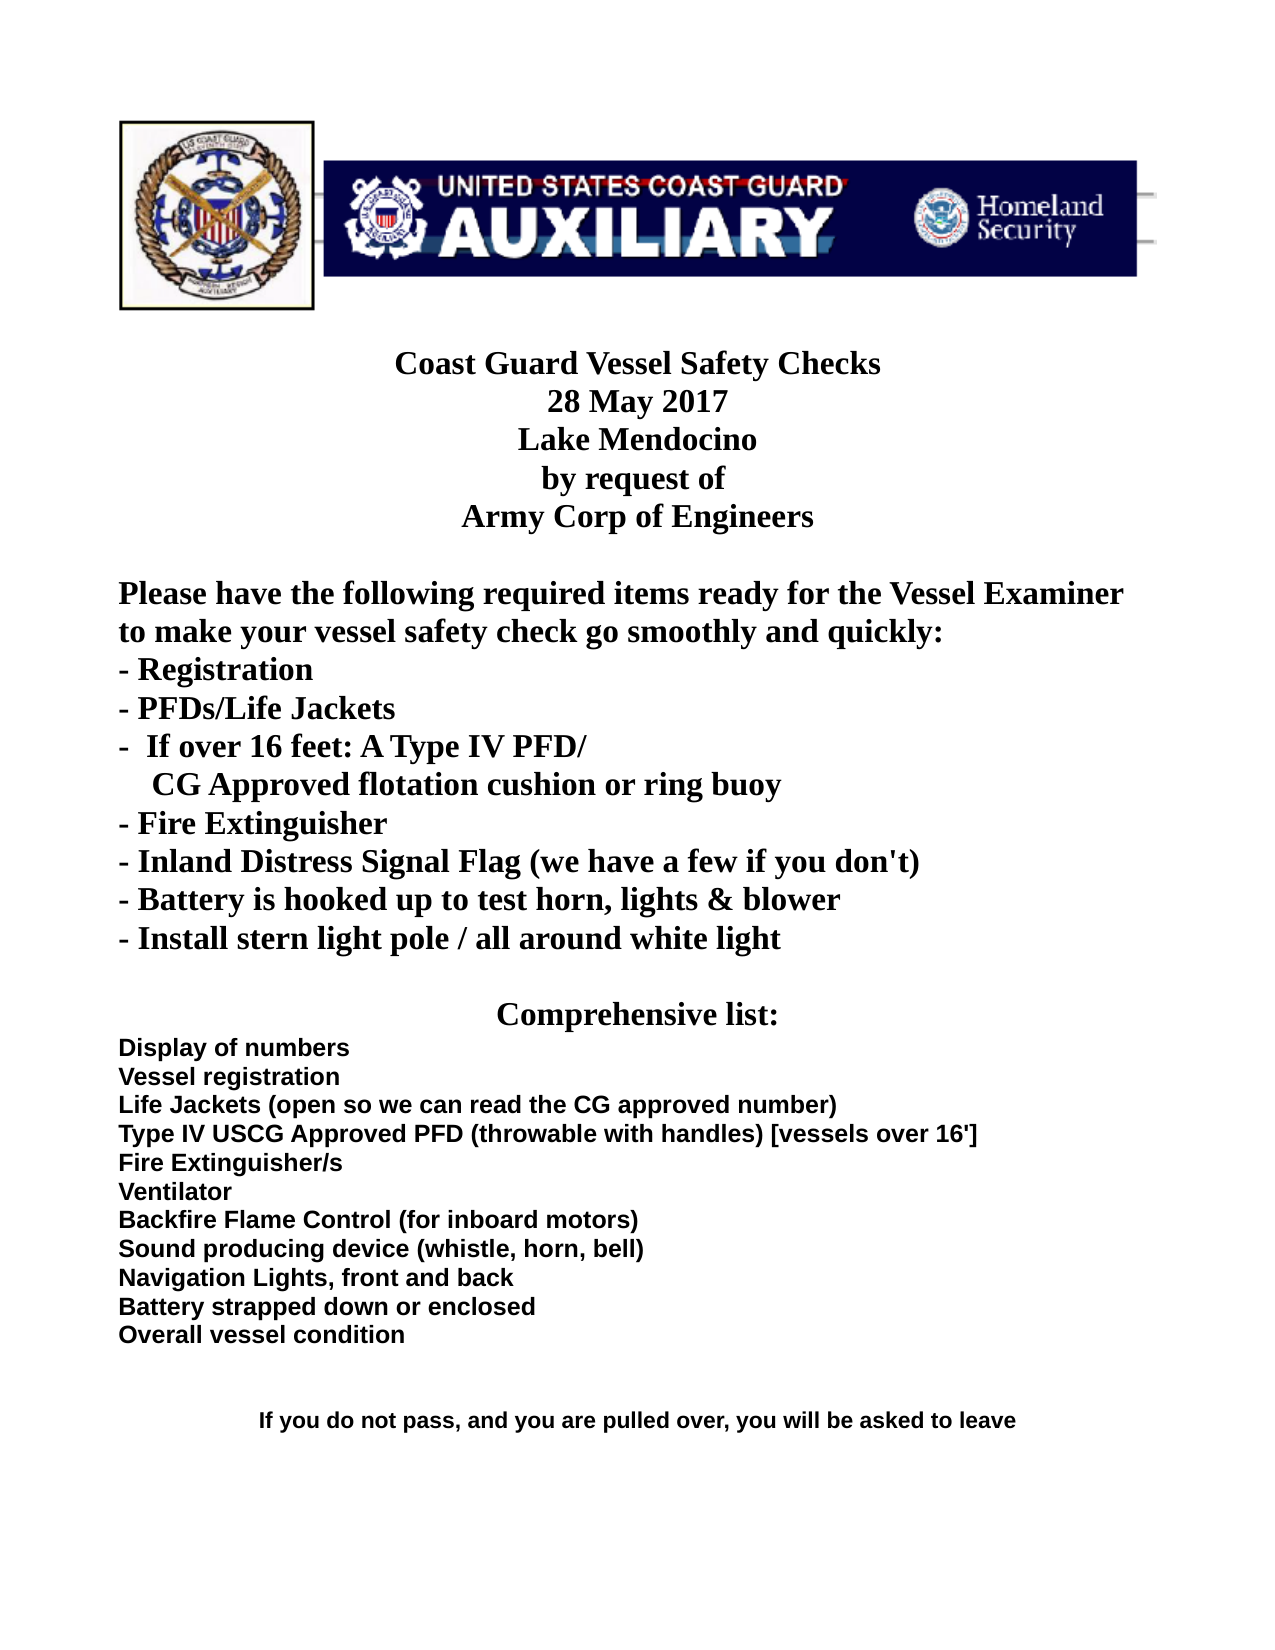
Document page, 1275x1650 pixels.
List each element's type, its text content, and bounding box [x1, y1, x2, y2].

text - Registration [118, 649, 1157, 688]
text Type IV USCG Approved PFD (throwable with handles) [vessels over 16'] [118, 1119, 1157, 1148]
text - Inland Distress Signal Flag (we have a few if you don't) [118, 841, 1157, 879]
text CG Approved flotation cushion or ring buoy [118, 764, 1157, 803]
text Battery strapped down or enclosed [118, 1292, 1157, 1320]
text Sound producing device (whistle, horn, bell) [118, 1234, 1157, 1263]
text - If over 16 feet: A Type IV PFD/ [118, 726, 1157, 764]
text - Fire Extinguisher [118, 803, 1157, 841]
text 28 May 2017 [118, 381, 1157, 419]
text by request of [118, 458, 1157, 496]
text Ventilator [118, 1177, 1157, 1205]
text Display of numbers [118, 1033, 1157, 1062]
text Navigation Lights, front and back [118, 1263, 1157, 1292]
text - PFDs/Life Jackets [118, 688, 1157, 726]
text Lake Mendocino [118, 419, 1157, 458]
text Life Jackets (open so we can read the CG approved number) [118, 1090, 1157, 1119]
text Backfire Flame Control (for inboard motors) [118, 1205, 1157, 1234]
text Coast Guard Vessel Safety Checks [118, 343, 1157, 381]
text Fire Extinguisher/s [118, 1148, 1157, 1177]
text If you do not pass, and you are pulled over, you will be asked to leave [118, 1407, 1157, 1433]
text - Install stern light pole / all around white light [118, 918, 1157, 956]
text Army Corp of Engineers [118, 496, 1157, 534]
text Please have the following required items ready for the Vessel Examiner to make your vessel safety check go smoothly and quickly: [118, 573, 1157, 649]
picture [118, 118, 1157, 312]
text Vessel registration [118, 1062, 1157, 1090]
text - Battery is hooked up to test horn, lights & blower [118, 879, 1157, 918]
text Comprehensive list: [118, 994, 1157, 1033]
text Overall vessel condition [118, 1320, 1157, 1349]
